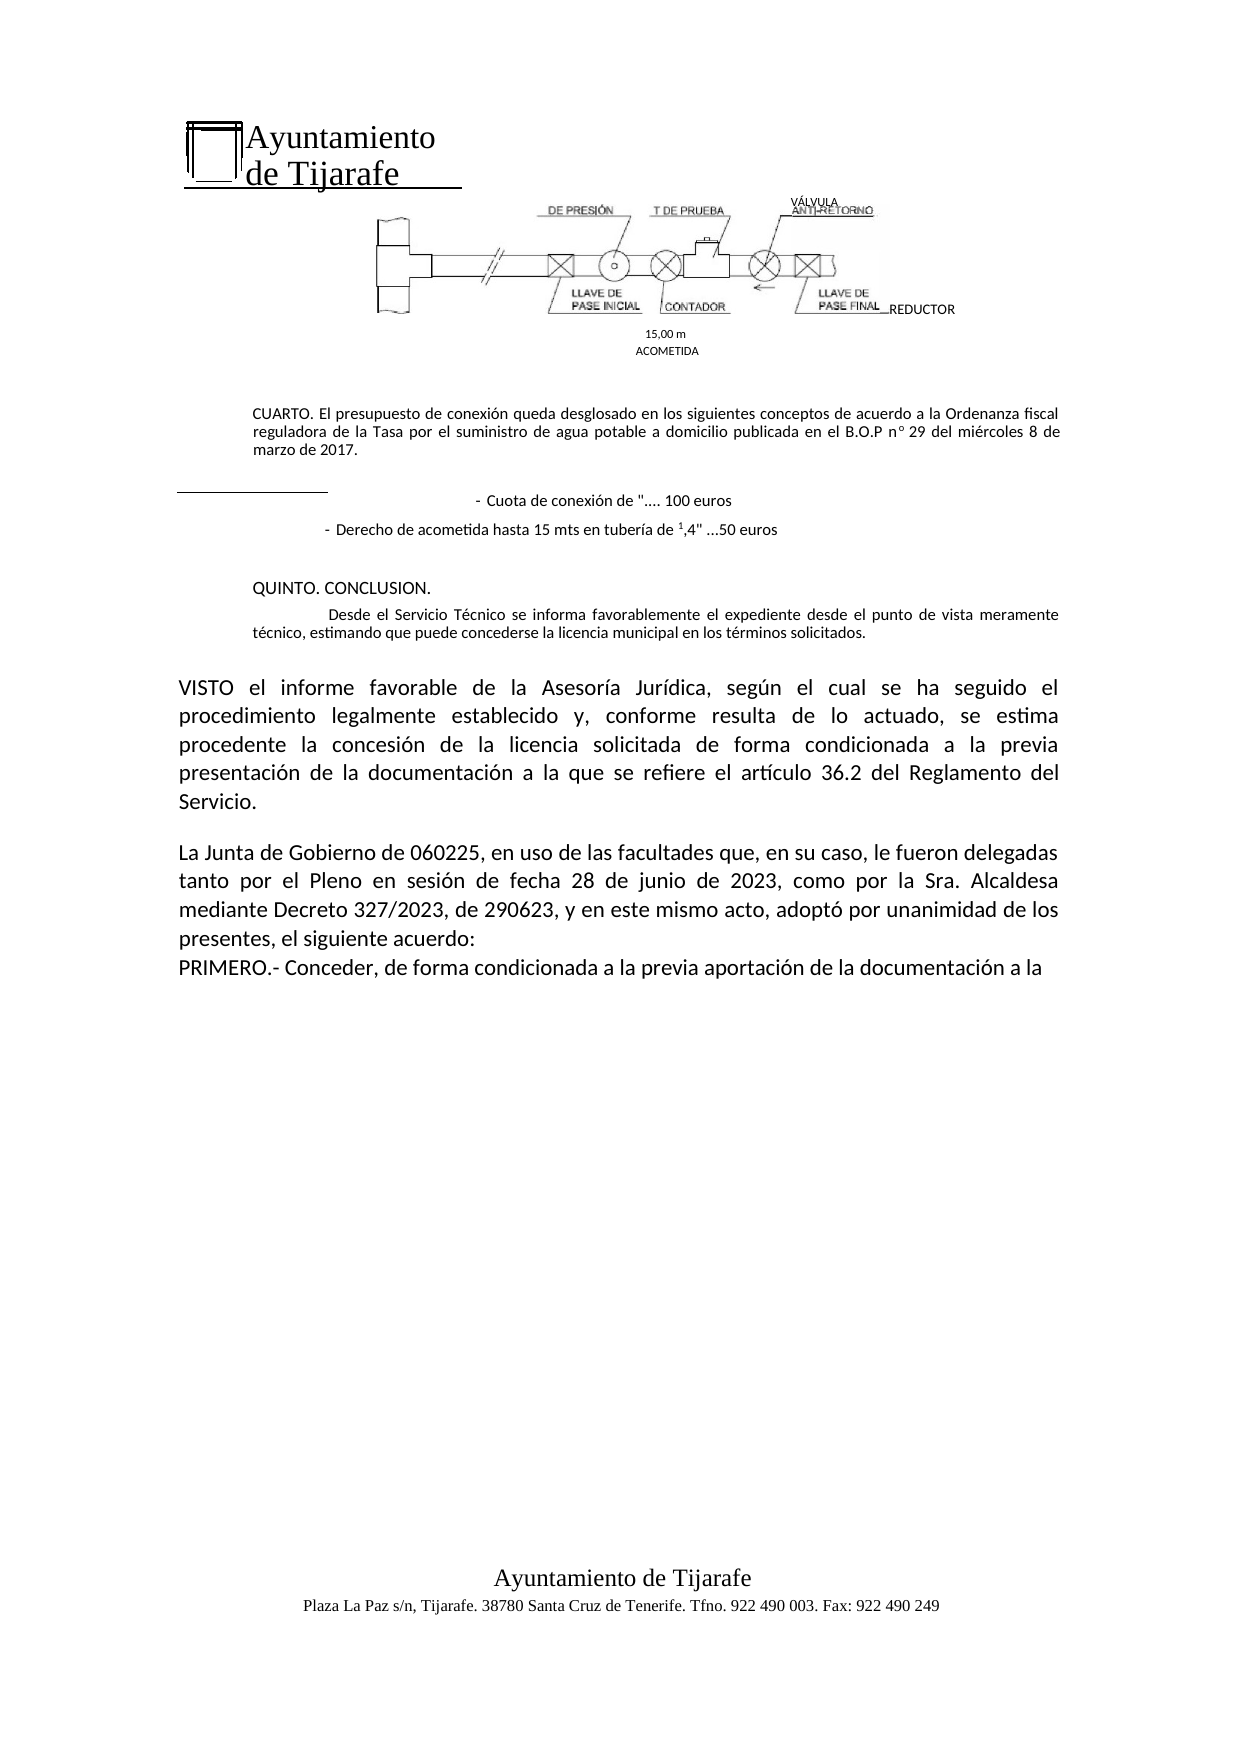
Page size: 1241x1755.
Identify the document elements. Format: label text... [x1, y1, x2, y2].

list Derecho de acometida hasta 15 mts en tubería de 1,4" ...50 euros [324, 521, 1061, 539]
text ACOMETIDA [178, 343, 1157, 358]
text 15,00 m [178, 326, 1153, 341]
subtitle REDUCTOR [177, 193, 1154, 318]
text CUARTO. El presupuesto de conexión queda desglosado en los siguientes conceptos de acuerdo a la Ordenanza fiscal reguladora de la Tasa por el suministro de agua potable a domicilio publicada en el B.O.P no 29 del miércoles 8 de marzo de 2017. [252, 405, 1061, 460]
list Cuota de conexión de ".... 100 euros [324, 492, 1061, 510]
text QUINTO. CONCLUSION. [252, 576, 1155, 599]
text VISTO el informe favorable de la Asesoría Jurídica, según el cual se ha seguido el procedimiento legalmente establecido y, conforme resulta de lo actuado, se estima procedente la concesión de la licencia solicitada de forma condicionada a la previa presentación de la documentación a la que se refiere el artículo 36.2 del Reglamento del Servicio. [178, 673, 1061, 815]
text La Junta de Gobierno de 060225, en uso de las facultades que, en su caso, le fueron delegadas tanto por el Pleno en sesión de fecha 28 de junio de 2023, como por la Sra. Alcaldesa mediante Decreto 327/2023, de 290623, y en este mismo acto, adoptó por unanimidad de los presentes, el siguiente acuerdo: [178, 838, 1061, 952]
text PRIMERO.- Conceder, de forma condicionada a la previa aportación de la documentación a la [178, 953, 1061, 982]
text Desde el Servicio Técnico se informa favorablemente el expediente desde el punto de vista meramente técnico, estimando que puede concederse la licencia municipal en los términos solicitados. [252, 606, 1061, 642]
